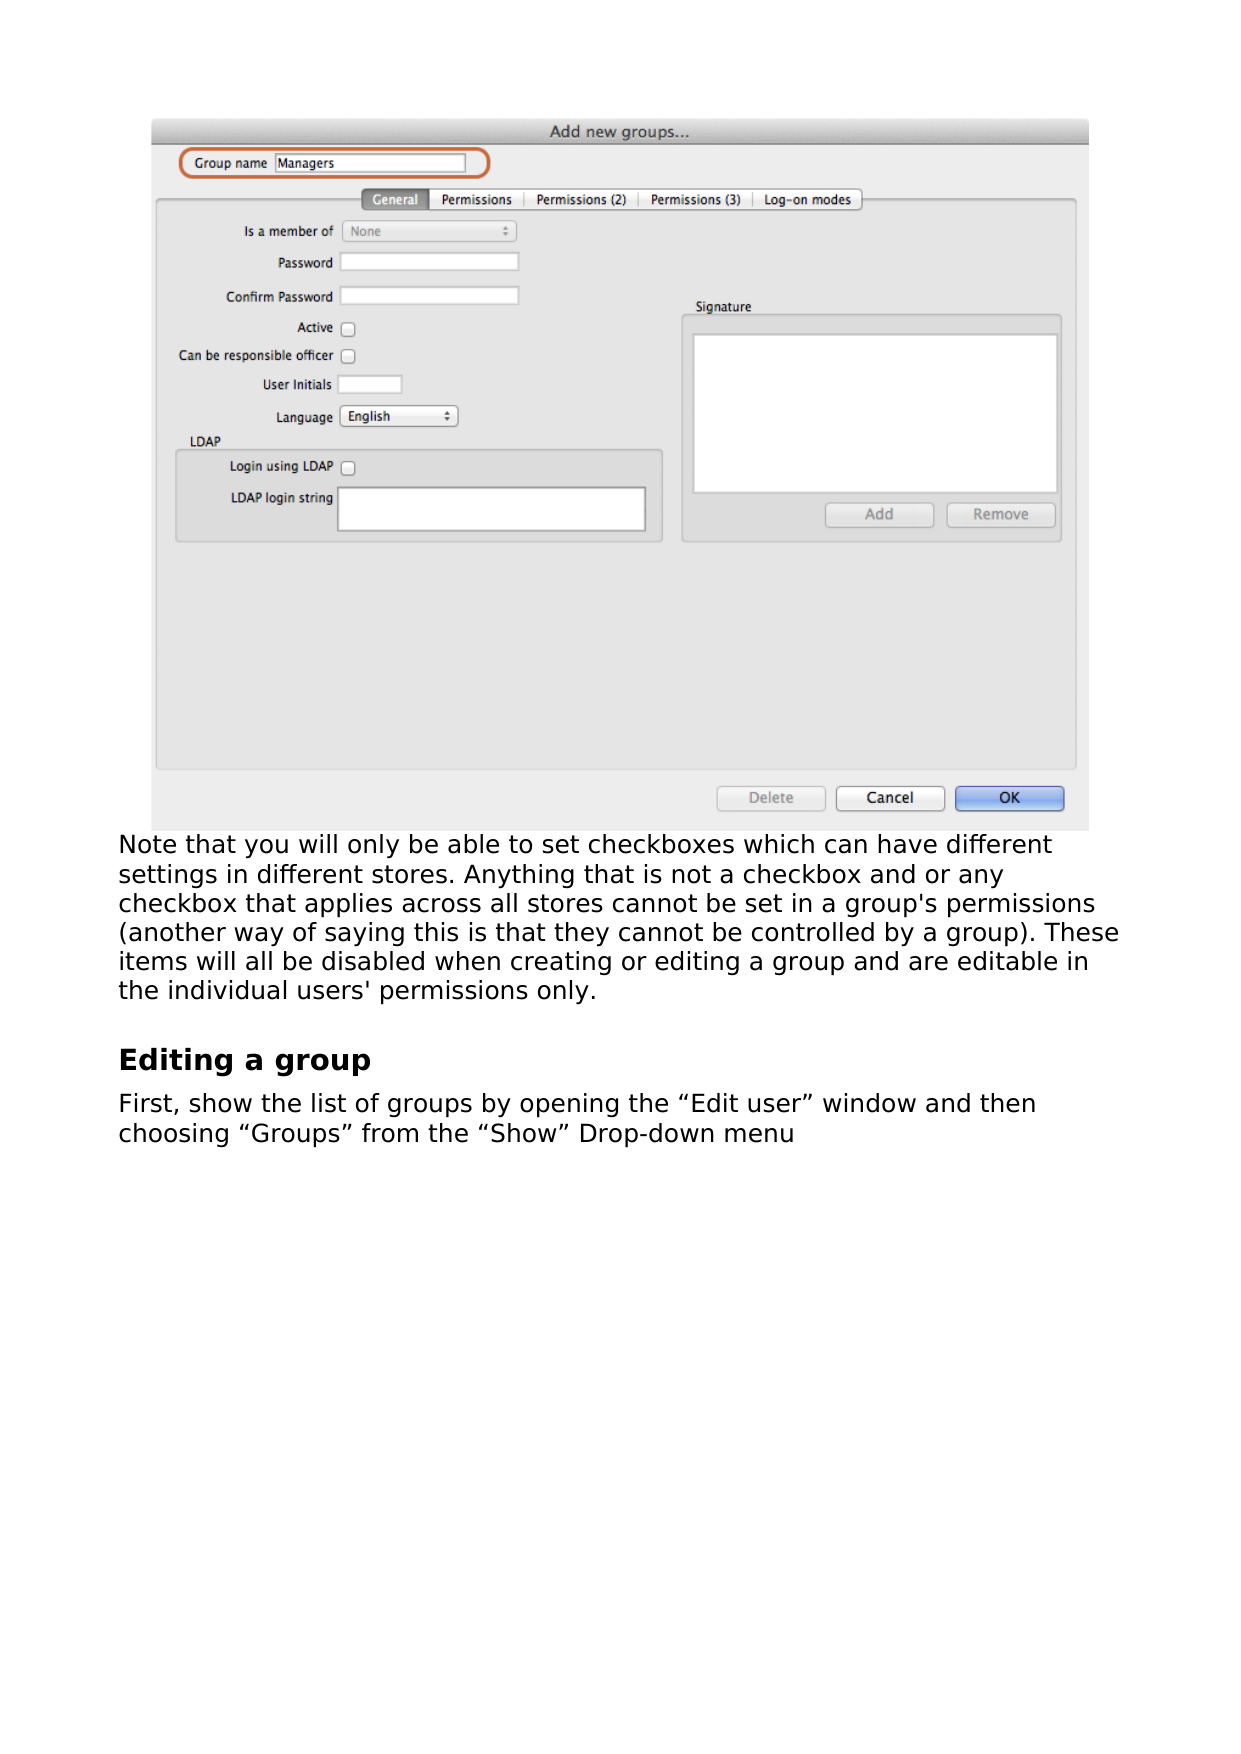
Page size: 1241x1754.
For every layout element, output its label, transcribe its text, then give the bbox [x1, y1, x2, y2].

text Note that you will only be able to set checkboxes which can have different settings in different stores. Anything that is not a checkbox and or any checkbox that applies across all stores cannot be set in a group's permissions (another way of saying this is that they cannot be controlled by a group). These items will all be disabled when creating or editing a group and are editable in the individual users' permissions only. [118, 773, 1122, 1006]
text First, show the list of groups by opening the “Edit user” window and then choosing “Groups” from the “Show” Drop-down menu [118, 1090, 1122, 1148]
picture [151, 118, 1089, 831]
subtitle Editing a group [118, 1043, 1122, 1077]
